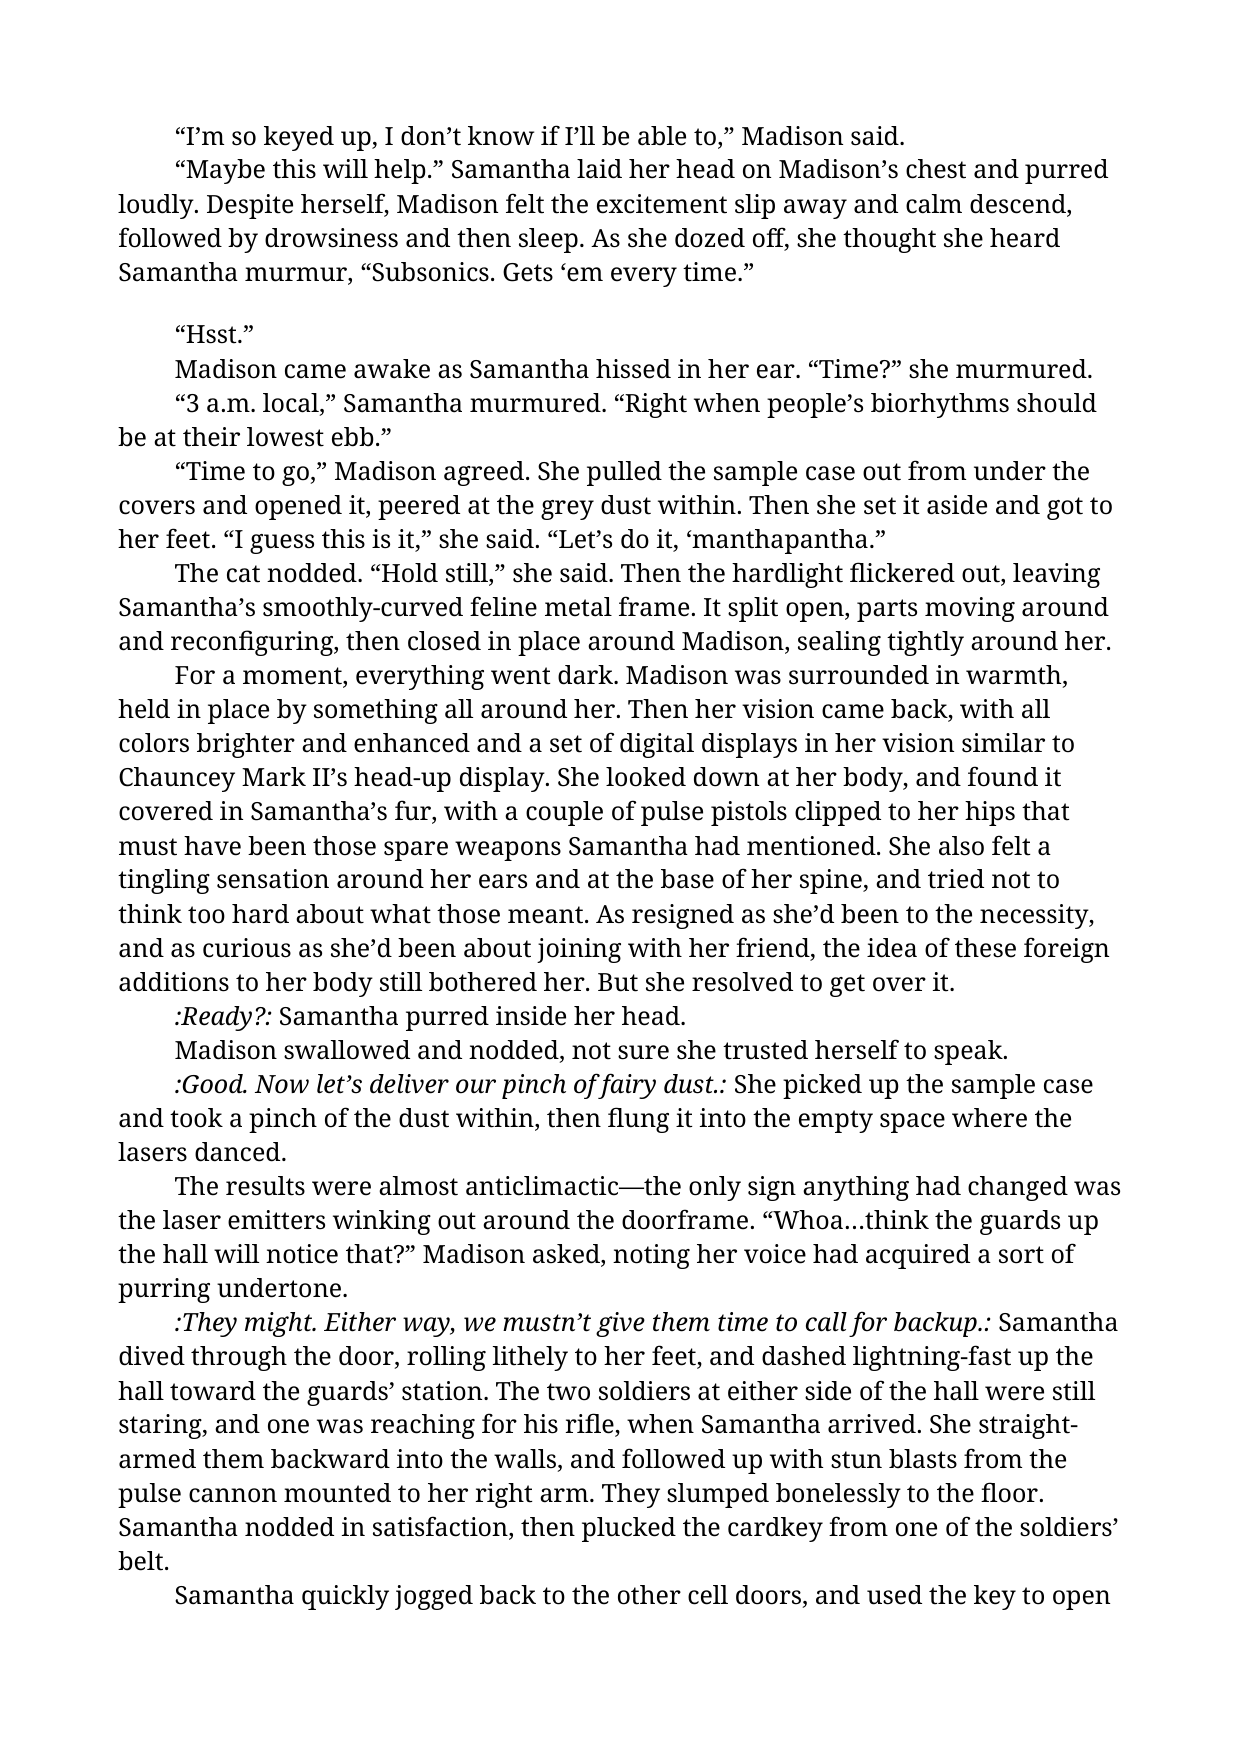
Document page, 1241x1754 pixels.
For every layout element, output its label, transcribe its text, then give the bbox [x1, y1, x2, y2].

text :Good. Now let’s deliver our pinch of fairy dust.: She picked up the sample case and took a pinch of the dust within, then flung it into the empty space where the lasers danced. [118, 1067, 1122, 1169]
text Madison came awake as Samantha hissed in her ear. “Time?” she murmured. [118, 351, 1122, 385]
text “Time to go,” Madison agreed. She pulled the sample case out from under the covers and opened it, peered at the grey dust within. Then she set it aside and got to her feet. “I guess this is it,” she said. “Let’s do it, ‘manthapantha.” [118, 453, 1122, 556]
text “I’m so keyed up, I don’t know if I’ll be able to,” Madison said. [118, 118, 1122, 152]
text “Hsst.” [118, 317, 1122, 351]
text :They might. Either way, we mustn’t give them time to call for backup.: Samantha dived through the door, rolling lithely to her feet, and dashed lightning-fast up the hall toward the guards’ station. The two soldiers at either side of the hall were still staring, and one was reaching for his rifle, when Samantha arrived. She straight-armed them backward into the walls, and followed up with stun blasts from the pulse cannon mounted to her right arm. They slumped bonelessly to the floor. Samantha nodded in satisfaction, then plucked the cardkey from one of the soldiers’ belt. [118, 1305, 1122, 1577]
text For a moment, everything went dark. Madison was surrounded in warmth, held in place by something all around her. Then her vision came back, with all colors brighter and enhanced and a set of digital displays in her vision similar to Chauncey Mark II’s head-up display. She looked down at her body, and found it covered in Samantha’s fur, with a couple of pulse pistols clipped to her hips that must have been those spare weapons Samantha had mentioned. She also felt a tingling sensation around her ears and at the base of her spine, and tried not to think too hard about what those meant. As resigned as she’d been to the necessity, and as curious as she’d been about joining with her friend, the idea of these foreign additions to her body still bothered her. But she resolved to get over it. [118, 658, 1122, 998]
text Samantha quickly jogged back to the other cell doors, and used the key to open [118, 1577, 1122, 1612]
text “3 a.m. local,” Samantha murmured. “Right when people’s biorhythms should be at their lowest ebb.” [118, 385, 1122, 453]
text :Ready?: Samantha purred inside her head. [118, 998, 1122, 1032]
text Madison swallowed and nodded, not sure she trusted herself to speak. [118, 1032, 1122, 1067]
text “Maybe this will help.” Samantha laid her head on Madison’s chest and purred loudly. Despite herself, Madison felt the excitement slip away and calm descend, followed by drowsiness and then sleep. As she dozed off, she thought she heard Samantha murmur, “Subsonics. Gets ‘em every time.” [118, 152, 1122, 288]
text The cat nodded. “Hold still,” she said. Then the hardlight flickered out, leaving Samantha’s smoothly-curved feline metal frame. It split open, parts moving around and reconfiguring, then closed in place around Madison, sealing tightly around her. [118, 556, 1122, 658]
text The results were almost anticlimactic—the only sign anything had changed was the laser emitters winking out around the doorframe. “Whoa…think the guards up the hall will notice that?” Madison asked, noting her voice had acquired a sort of purring undertone. [118, 1169, 1122, 1305]
